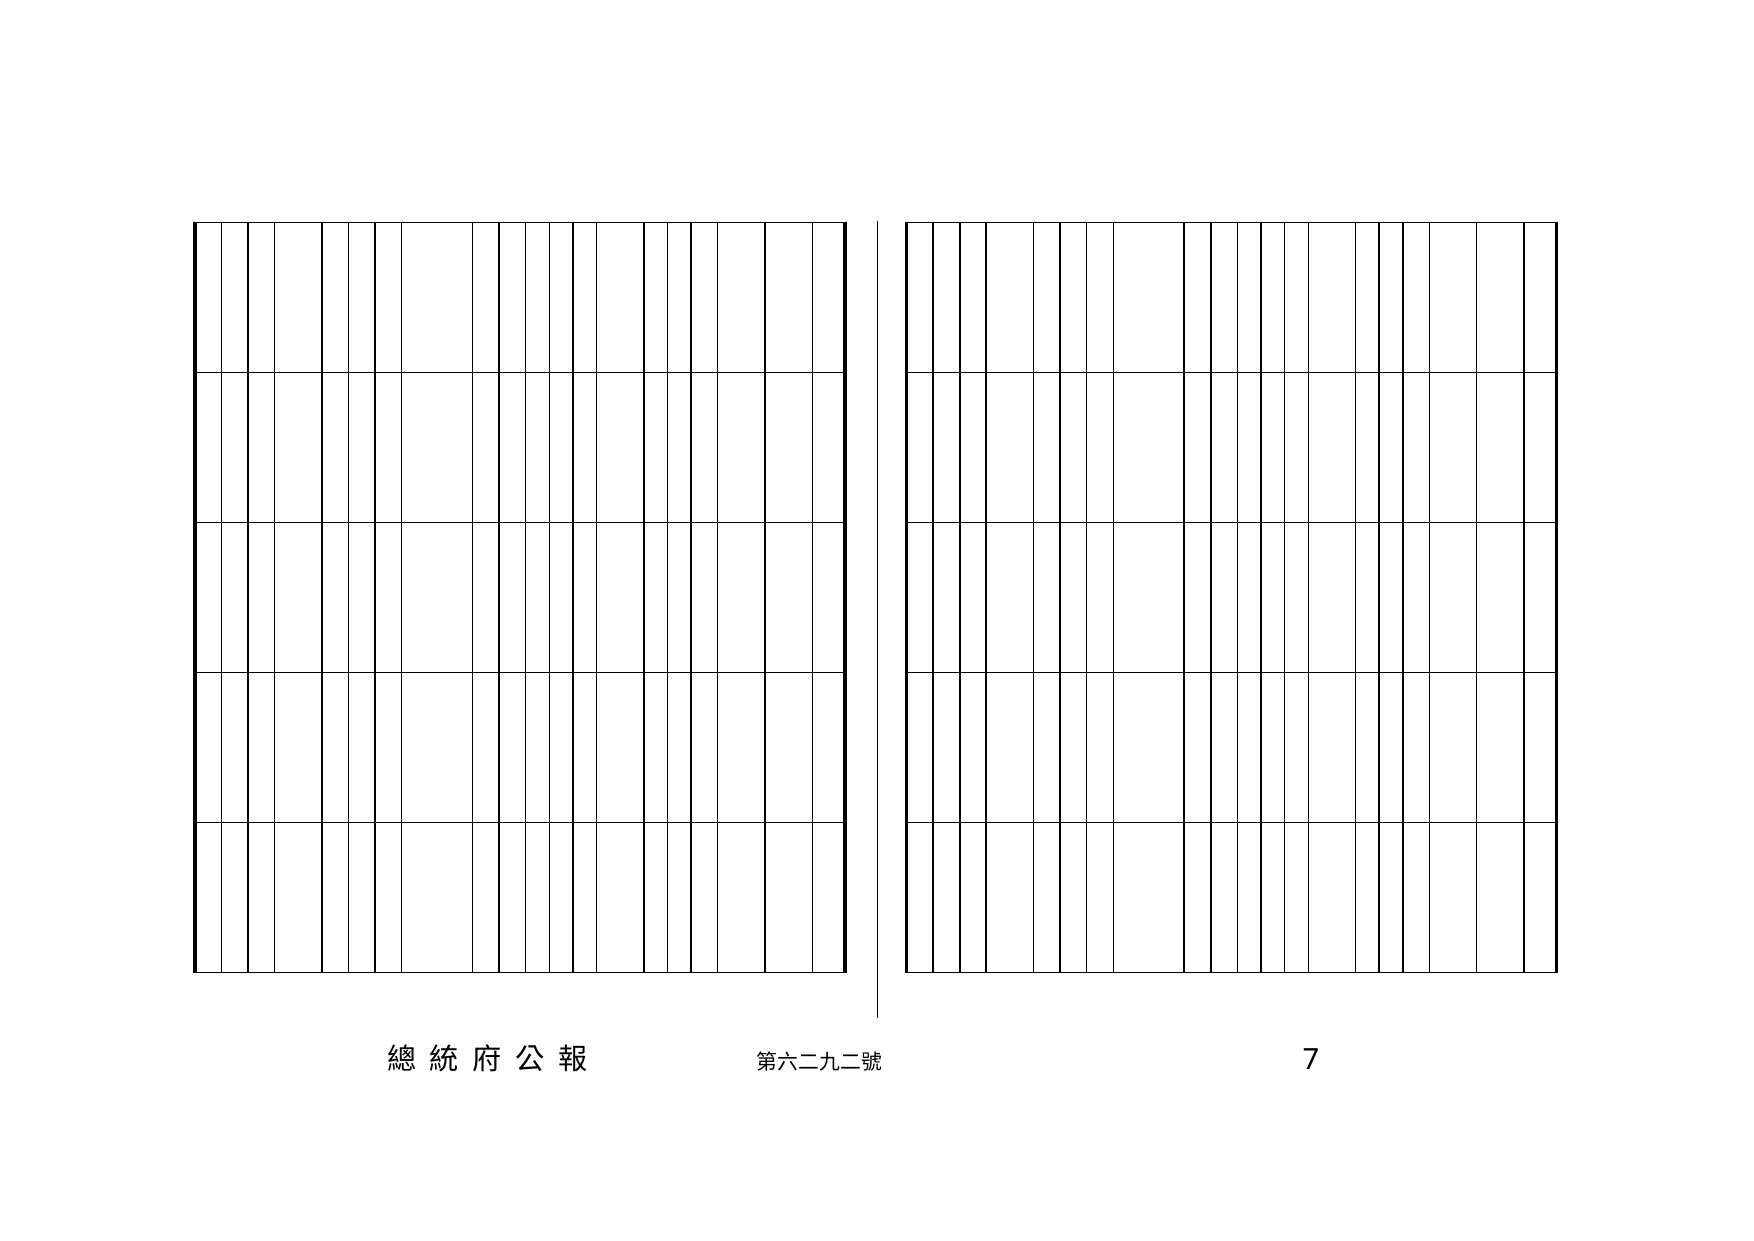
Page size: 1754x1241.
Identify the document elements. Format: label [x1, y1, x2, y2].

table_cell [249, 523, 274, 672]
table_cell [645, 673, 667, 822]
table_cell [298, 223, 321, 372]
table_cell [1262, 823, 1284, 972]
table_cell [376, 523, 401, 672]
table_cell [741, 373, 764, 522]
table_cell [197, 523, 221, 672]
table_cell [1453, 373, 1476, 522]
table_cell [961, 373, 985, 522]
table_cell [766, 523, 789, 672]
table_cell [249, 373, 274, 522]
table_cell [961, 673, 985, 822]
table_cell [908, 223, 932, 372]
table_cell [1332, 373, 1355, 522]
table_cell [668, 673, 690, 822]
table_cell [574, 523, 596, 672]
table_cell [298, 523, 321, 672]
table_cell [1010, 373, 1033, 522]
table_cell [908, 373, 932, 522]
table_cell [376, 373, 401, 522]
table_cell [574, 823, 596, 972]
table_cell [620, 523, 643, 672]
table_cell [500, 823, 525, 972]
table_cell [574, 673, 596, 822]
table_cell [987, 223, 1010, 372]
table_cell [620, 673, 643, 822]
table_cell [275, 823, 298, 972]
table_cell [402, 223, 425, 372]
table_cell [1380, 373, 1402, 522]
table_cell [1332, 523, 1355, 672]
table_cell [349, 673, 374, 822]
table_cell [1356, 523, 1378, 672]
table_cell [1525, 523, 1555, 672]
table_cell [620, 823, 643, 972]
table_cell [1185, 523, 1210, 672]
table_cell [645, 223, 667, 372]
table_cell [1500, 373, 1523, 522]
table_cell [934, 223, 959, 372]
table_cell [222, 673, 247, 822]
table_cell [597, 523, 620, 672]
table_cell [526, 673, 549, 822]
table_cell [222, 523, 247, 672]
table_cell [402, 823, 425, 972]
table_cell [550, 223, 572, 372]
table_cell [1500, 673, 1523, 822]
table_cell [1262, 673, 1284, 822]
table_cell [789, 823, 812, 972]
table_cell [1309, 523, 1332, 672]
table_cell [1453, 523, 1476, 672]
table_cell [402, 523, 425, 672]
table_cell [645, 373, 667, 522]
table_cell [1525, 823, 1555, 972]
table_cell [668, 823, 690, 972]
table_cell [1453, 823, 1476, 972]
table_cell [323, 373, 348, 522]
table_cell [1525, 223, 1555, 372]
table_cell [1477, 223, 1500, 372]
table_cell [1137, 823, 1161, 972]
table_cell [1262, 523, 1284, 672]
table_cell [766, 823, 789, 972]
table_cell [222, 823, 247, 972]
table_cell [1010, 673, 1033, 822]
table_cell [789, 673, 812, 822]
table_cell [1500, 223, 1523, 372]
table_cell [349, 523, 374, 672]
table_cell [1061, 523, 1086, 672]
table_cell [1010, 523, 1033, 672]
table_cell [298, 373, 321, 522]
table_cell [741, 823, 764, 972]
table_cell [1285, 523, 1308, 672]
table_cell [1477, 823, 1500, 972]
table_cell [597, 673, 620, 822]
table_cell [1137, 223, 1161, 372]
table_cell [1356, 823, 1378, 972]
table_cell [275, 673, 298, 822]
table_cell [473, 223, 498, 372]
table_cell [1061, 823, 1086, 972]
table_cell [1453, 673, 1476, 822]
table_cell [987, 373, 1010, 522]
table_cell [1525, 373, 1555, 522]
table_cell [1034, 823, 1059, 972]
table_cell [1087, 823, 1113, 972]
table_cell [1285, 823, 1308, 972]
table_cell [1285, 673, 1308, 822]
table_cell [987, 673, 1010, 822]
table_cell [473, 523, 498, 672]
table_cell [1430, 223, 1453, 372]
table_cell [449, 823, 472, 972]
table_cell [402, 673, 425, 822]
table_cell [473, 823, 498, 972]
table_cell [1309, 823, 1332, 972]
table_cell [987, 523, 1010, 672]
table_cell [692, 823, 717, 972]
table_cell [1212, 223, 1237, 372]
table_cell [668, 523, 690, 672]
table_cell [1087, 673, 1113, 822]
table_cell [1137, 673, 1161, 822]
table_cell [449, 523, 472, 672]
table_cell [1380, 523, 1402, 672]
table_cell [222, 223, 247, 372]
table_cell [349, 373, 374, 522]
table_cell [1430, 523, 1453, 672]
table_cell [1114, 523, 1137, 672]
table_cell [1185, 223, 1210, 372]
table_cell [1161, 673, 1183, 822]
table_cell [1034, 673, 1059, 822]
table_cell [1309, 223, 1332, 372]
table_cell [249, 223, 274, 372]
table_cell [1114, 373, 1137, 522]
table_cell [1034, 523, 1059, 672]
table_cell [376, 823, 401, 972]
table_cell [1185, 823, 1210, 972]
table_cell [500, 673, 525, 822]
table_cell [789, 523, 812, 672]
table_cell [574, 223, 596, 372]
table_cell [298, 673, 321, 822]
table_cell [425, 523, 449, 672]
table_cell [1404, 373, 1429, 522]
table_cell [1061, 373, 1086, 522]
table_cell [741, 523, 764, 672]
table_cell [425, 823, 449, 972]
table_cell [1161, 223, 1183, 372]
table_cell [1332, 673, 1355, 822]
table_cell [813, 373, 843, 522]
table_cell [1430, 823, 1453, 972]
table_cell [1161, 373, 1183, 522]
table_cell [197, 673, 221, 822]
table_cell [473, 373, 498, 522]
table_cell [1356, 223, 1378, 372]
table_cell [1525, 673, 1555, 822]
table_cell [1010, 823, 1033, 972]
table_cell [1010, 223, 1033, 372]
table_cell [1137, 373, 1161, 522]
table_cell [323, 823, 348, 972]
table_cell [1034, 223, 1059, 372]
table_cell [197, 823, 221, 972]
table_cell [1238, 823, 1260, 972]
table_cell [718, 223, 741, 372]
table_cell [1185, 373, 1210, 522]
table_cell [1404, 673, 1429, 822]
table_cell [1356, 373, 1378, 522]
table_cell [1500, 823, 1523, 972]
table_cell [789, 223, 812, 372]
table_cell [1114, 673, 1137, 822]
table_cell [1380, 223, 1402, 372]
table_cell [620, 373, 643, 522]
table_cell [789, 373, 812, 522]
table_cell [961, 523, 985, 672]
table_cell [526, 373, 549, 522]
table_cell [425, 373, 449, 522]
table_cell [574, 373, 596, 522]
table_cell [597, 823, 620, 972]
table_cell [425, 673, 449, 822]
table_cell [1453, 223, 1476, 372]
table_cell [813, 823, 843, 972]
table_cell [668, 223, 690, 372]
table_cell [275, 523, 298, 672]
table_cell [275, 373, 298, 522]
table_cell [766, 673, 789, 822]
table_cell [718, 823, 741, 972]
table_cell [1212, 673, 1237, 822]
table_cell [449, 373, 472, 522]
table_cell [1262, 223, 1284, 372]
table_cell [1238, 673, 1260, 822]
table_cell [692, 523, 717, 672]
table_cell [550, 523, 572, 672]
table_cell [1309, 373, 1332, 522]
table_cell [1404, 523, 1429, 672]
table_cell [249, 823, 274, 972]
table_cell [766, 223, 789, 372]
table_cell [425, 223, 449, 372]
table_cell [718, 373, 741, 522]
table_cell [1477, 373, 1500, 522]
table_cell [692, 223, 717, 372]
table_cell [934, 373, 959, 522]
table_cell [692, 373, 717, 522]
table_cell [766, 373, 789, 522]
table_cell [1034, 373, 1059, 522]
table_cell [961, 223, 985, 372]
table_cell [813, 523, 843, 672]
table_cell [908, 823, 932, 972]
table_cell [526, 823, 549, 972]
table_cell [645, 523, 667, 672]
table_cell [1087, 523, 1113, 672]
table_cell [1137, 523, 1161, 672]
table_cell [526, 523, 549, 672]
table_cell [1114, 223, 1137, 372]
table_cell [908, 673, 932, 822]
table_cell [197, 223, 221, 372]
table_cell [550, 823, 572, 972]
table_cell [1332, 223, 1355, 372]
table_cell [961, 823, 985, 972]
table_cell [1262, 373, 1284, 522]
table_cell [298, 823, 321, 972]
table_cell [1238, 523, 1260, 672]
table_cell [1430, 673, 1453, 822]
table_cell [1477, 673, 1500, 822]
table_cell [908, 523, 932, 672]
table_cell [376, 223, 401, 372]
table_cell [500, 373, 525, 522]
table_cell [323, 523, 348, 672]
table_cell [1087, 373, 1113, 522]
table_cell [500, 523, 525, 672]
table_cell [1061, 223, 1086, 372]
table_cell [249, 673, 274, 822]
table_cell [987, 823, 1010, 972]
table_cell [718, 673, 741, 822]
table_cell [449, 223, 472, 372]
table_cell [718, 523, 741, 672]
table_cell [323, 673, 348, 822]
table_cell [1185, 673, 1210, 822]
table_cell [1430, 373, 1453, 522]
table_cell [645, 823, 667, 972]
table_cell [692, 673, 717, 822]
table_cell [1285, 373, 1308, 522]
table_cell [1380, 673, 1402, 822]
table_cell [349, 823, 374, 972]
table_cell [323, 223, 348, 372]
table_cell [1238, 223, 1260, 372]
table_cell [741, 223, 764, 372]
table_cell [222, 373, 247, 522]
table_cell [1309, 673, 1332, 822]
table_cell [1161, 523, 1183, 672]
table_cell [526, 223, 549, 372]
table_cell [1332, 823, 1355, 972]
table_cell [1404, 823, 1429, 972]
table_cell [813, 673, 843, 822]
table_cell [275, 223, 298, 372]
table_cell [934, 673, 959, 822]
table_cell [620, 223, 643, 372]
table_cell [1238, 373, 1260, 522]
table_cell [1500, 523, 1523, 672]
table_cell [1356, 673, 1378, 822]
table_cell [741, 673, 764, 822]
table_cell [550, 673, 572, 822]
table_cell [1380, 823, 1402, 972]
table_cell [597, 373, 620, 522]
table_cell [1212, 523, 1237, 672]
table_cell [1161, 823, 1183, 972]
table_cell [934, 823, 959, 972]
table_cell [1061, 673, 1086, 822]
table_cell [1285, 223, 1308, 372]
table_cell [1212, 823, 1237, 972]
table_cell [550, 373, 572, 522]
table_cell [1114, 823, 1137, 972]
table_cell [500, 223, 525, 372]
table_cell [1404, 223, 1429, 372]
table_cell [1477, 523, 1500, 672]
table_cell [473, 673, 498, 822]
table_cell [449, 673, 472, 822]
table_cell [934, 523, 959, 672]
table_cell [813, 223, 843, 372]
table_cell [1212, 373, 1237, 522]
table_cell [376, 673, 401, 822]
table_cell [1087, 223, 1113, 372]
table_cell [597, 223, 620, 372]
table_cell [197, 373, 221, 522]
table_cell [402, 373, 425, 522]
table_cell [668, 373, 690, 522]
table_cell [349, 223, 374, 372]
